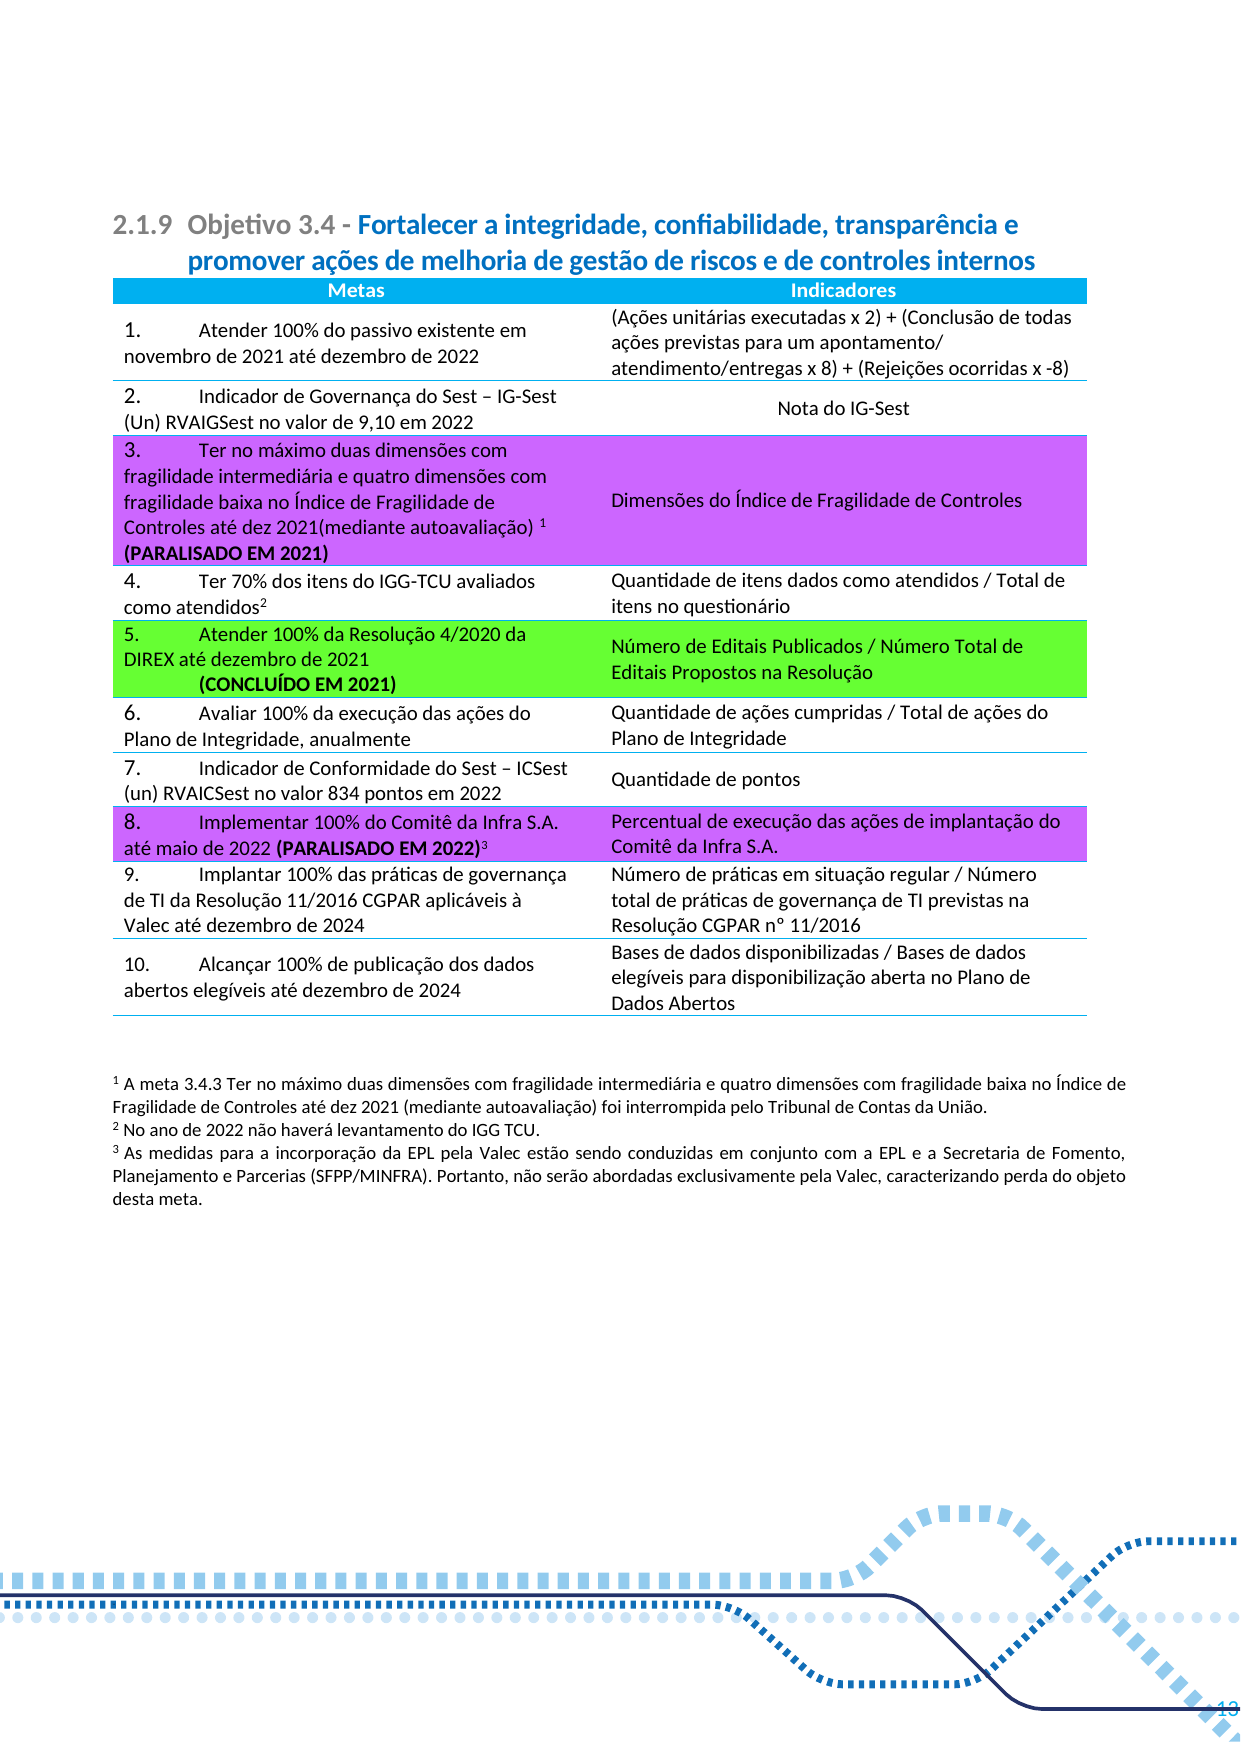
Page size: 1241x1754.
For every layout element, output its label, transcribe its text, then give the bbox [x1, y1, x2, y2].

text 2 No ano de 2022 não haverá levantamento do IGG TCU. [112, 1118, 1128, 1141]
table_cell Indicador de Conformidade do Sest – ICSest (un) RVAICSest no valor 834 pontos em 2022 [113, 753, 600, 806]
table_cell Nota do IG-Sest [600, 381, 1087, 434]
table_cell Avaliar 100% da execução das ações do Plano de Integridade, anualmente [113, 698, 600, 752]
text 1 A meta 3.4.3 Ter no máximo duas dimensões com fragilidade intermediária e quatro dimensões com fragilidade baixa no Índice de Fragilidade de Controles até dez 2021 (mediante autoavaliação) foi interrompida pelo Tribunal de Contas da União. [112, 1072, 1128, 1118]
table_header Indicadores [600, 278, 1087, 303]
subtitle Objetivo 3.4 - Fortalecer a integridade, confiabilidade, transparência e promover ações de melhoria de gestão de riscos e de controles internos [112, 206, 1128, 277]
table_cell Atender 100% da Resolução 4/2020 da DIREX até dezembro de 2021 (CONCLUÍDO EM 2021) [113, 621, 600, 697]
table_cell Número de práticas em situação regular / Número total de práticas de governança de TI previstas na Resolução CGPAR nº 11/2016 [600, 862, 1087, 938]
table_cell Percentual de execução das ações de implantação do Comitê da Infra S.A. [600, 807, 1087, 861]
table_cell Quantidade de itens dados como atendidos / Total de itens no questionário [600, 566, 1087, 620]
table_cell Implantar 100% das práticas de governança de TI da Resolução 11/2016 CGPAR aplicáveis à Valec até dezembro de 2024 [113, 862, 600, 938]
table_cell Indicador de Governança do Sest – IG-Sest (Un) RVAIGSest no valor de 9,10 em 2022 [113, 381, 600, 434]
table_cell Bases de dados disponibilizadas / Bases de dados elegíveis para disponibilização aberta no Plano de Dados Abertos [600, 939, 1087, 1015]
table_cell Atender 100% do passivo existente em novembro de 2021 até dezembro de 2022 [113, 304, 600, 380]
table_header Metas [113, 278, 600, 303]
table_cell Quantidade de ações cumpridas / Total de ações do Plano de Integridade [600, 698, 1087, 752]
table_cell Número de Editais Publicados / Número Total de Editais Propostos na Resolução [600, 621, 1087, 697]
text 3 As medidas para a incorporação da EPL pela Valec estão sendo conduzidas em conjunto com a EPL e a Secretaria de Fomento, Planejamento e Parcerias (SFPP/MINFRA). Portanto, não serão abordadas exclusivamente pela Valec, caracterizando perda do objeto desta meta. [112, 1141, 1128, 1210]
table_cell Ter no máximo duas dimensões com fragilidade intermediária e quatro dimensões com fragilidade baixa no Índice de Fragilidade de Controles até dez 2021(mediante autoavaliação) 1 (PARALISADO EM 2021) [113, 436, 600, 565]
table_cell Quantidade de pontos [600, 753, 1087, 806]
table_cell Dimensões do Índice de Fragilidade de Controles [600, 436, 1087, 565]
table_cell Implementar 100% do Comitê da Infra S.A. até maio de 2022 (PARALISADO EM 2022)3 [113, 807, 600, 861]
table_cell Ter 70% dos itens do IGG-TCU avaliados como atendidos2 [113, 566, 600, 620]
table_cell Alcançar 100% de publicação dos dados abertos elegíveis até dezembro de 2024 [113, 939, 600, 1015]
table_cell (Ações unitárias executadas x 2) + (Conclusão de todas ações previstas para um apontamento/ atendimento/entregas x 8) + (Rejeições ocorridas x -8) [600, 304, 1087, 380]
